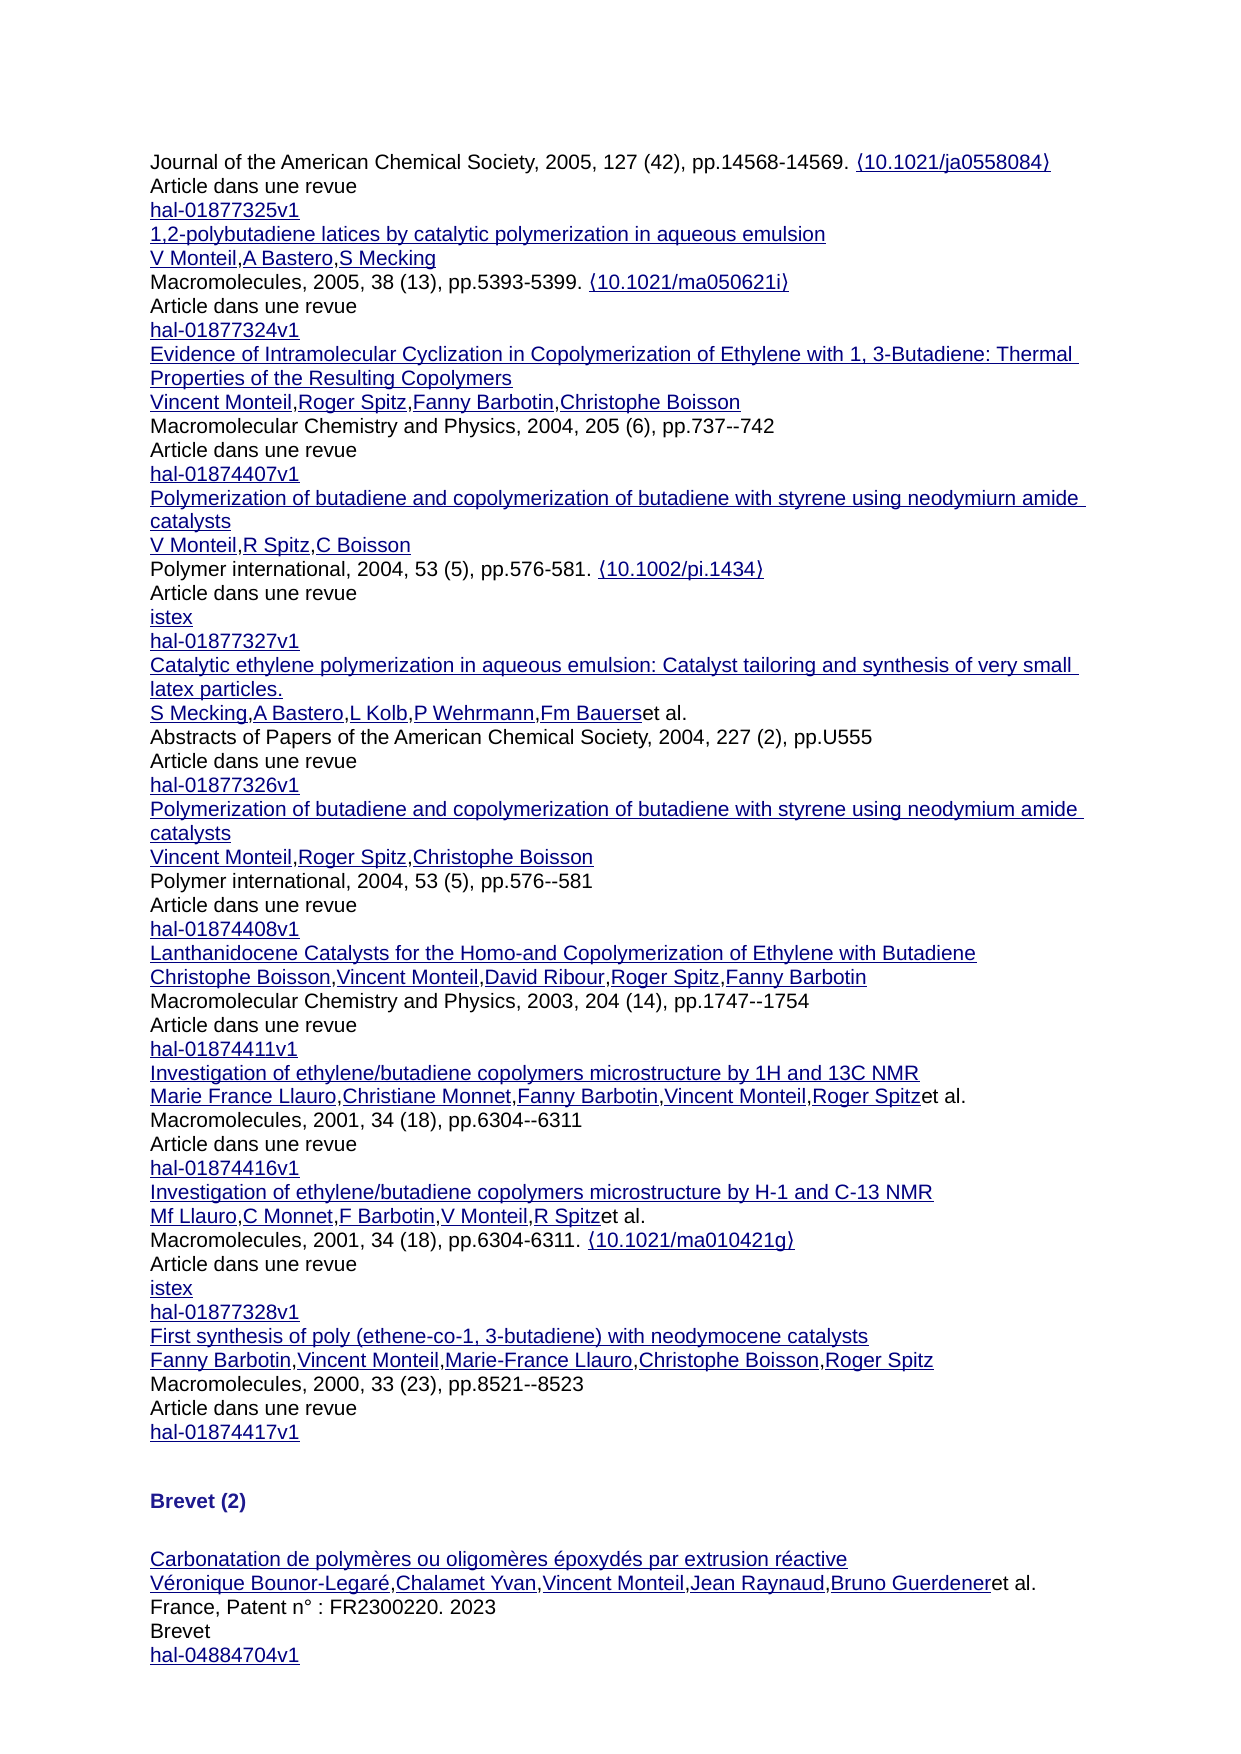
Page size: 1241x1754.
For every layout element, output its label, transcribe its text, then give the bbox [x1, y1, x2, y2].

table_cell Investigation of ethylene/butadiene copolymers microstructure by 1H and 13C NMR Marie France Llauro,Christiane Monnet,Fanny Barbotin,Vincent Monteil,Roger Spitzet al. Macromolecules, 2001, 34 (18), pp.6304--6311 Article dans une revue hal-01874416v1 [150, 1060, 1090, 1180]
table_header Carbonatation de polymères ou oligomères époxydés par extrusion réactive Véronique Bounor-Legaré,Chalamet Yvan,Vincent Monteil,Jean Raynaud,Bruno Guerdeneret al. France, Patent n° : FR2300220. 2023 Brevet hal-04884704v1 [150, 1547, 1090, 1667]
subtitle Brevet (2) [150, 1488, 1090, 1512]
table_cell Journal of the American Chemical Society, 2005, 127 (42), pp.14568-14569. ⟨10.1021/ja0558084⟩ Article dans une revue hal-01877325v1 [150, 150, 1090, 222]
table_cell Investigation of ethylene/butadiene copolymers microstructure by H-1 and C-13 NMR Mf Llauro,C Monnet,F Barbotin,V Monteil,R Spitzet al. Macromolecules, 2001, 34 (18), pp.6304-6311. ⟨10.1021/ma010421g⟩ Article dans une revue istex hal-01877328v1 [150, 1180, 1090, 1324]
table_cell Evidence of Intramolecular Cyclization in Copolymerization of Ethylene with 1, 3-Butadiene: Thermal Properties of the Resulting Copolymers Vincent Monteil,Roger Spitz,Fanny Barbotin,Christophe Boisson Macromolecular Chemistry and Physics, 2004, 205 (6), pp.737--742 Article dans une revue hal-01874407v1 [150, 342, 1090, 485]
table_cell Polymerization of butadiene and copolymerization of butadiene with styrene using neodymiurn amide catalysts V Monteil,R Spitz,C Boisson Polymer international, 2004, 53 (5), pp.576-581. ⟨10.1002/pi.1434⟩ Article dans une revue istex hal-01877327v1 [150, 485, 1090, 653]
table_cell Lanthanidocene Catalysts for the Homo-and Copolymerization of Ethylene with Butadiene Christophe Boisson,Vincent Monteil,David Ribour,Roger Spitz,Fanny Barbotin Macromolecular Chemistry and Physics, 2003, 204 (14), pp.1747--1754 Article dans une revue hal-01874411v1 [150, 941, 1090, 1060]
table_cell Polymerization of butadiene and copolymerization of butadiene with styrene using neodymium amide catalysts Vincent Monteil,Roger Spitz,Christophe Boisson Polymer international, 2004, 53 (5), pp.576--581 Article dans une revue hal-01874408v1 [150, 797, 1090, 941]
table_cell 1,2-polybutadiene latices by catalytic polymerization in aqueous emulsion V Monteil,A Bastero,S Mecking Macromolecules, 2005, 38 (13), pp.5393-5399. ⟨10.1021/ma050621i⟩ Article dans une revue hal-01877324v1 [150, 222, 1090, 342]
table_cell Catalytic ethylene polymerization in aqueous emulsion: Catalyst tailoring and synthesis of very small latex particles. S Mecking,A Bastero,L Kolb,P Wehrmann,Fm Bauerset al. Abstracts of Papers of the American Chemical Society, 2004, 227 (2), pp.U555 Article dans une revue hal-01877326v1 [150, 653, 1090, 797]
table_cell First synthesis of poly (ethene-co-1, 3-butadiene) with neodymocene catalysts Fanny Barbotin,Vincent Monteil,Marie-France Llauro,Christophe Boisson,Roger Spitz Macromolecules, 2000, 33 (23), pp.8521--8523 Article dans une revue hal-01874417v1 [150, 1324, 1090, 1444]
